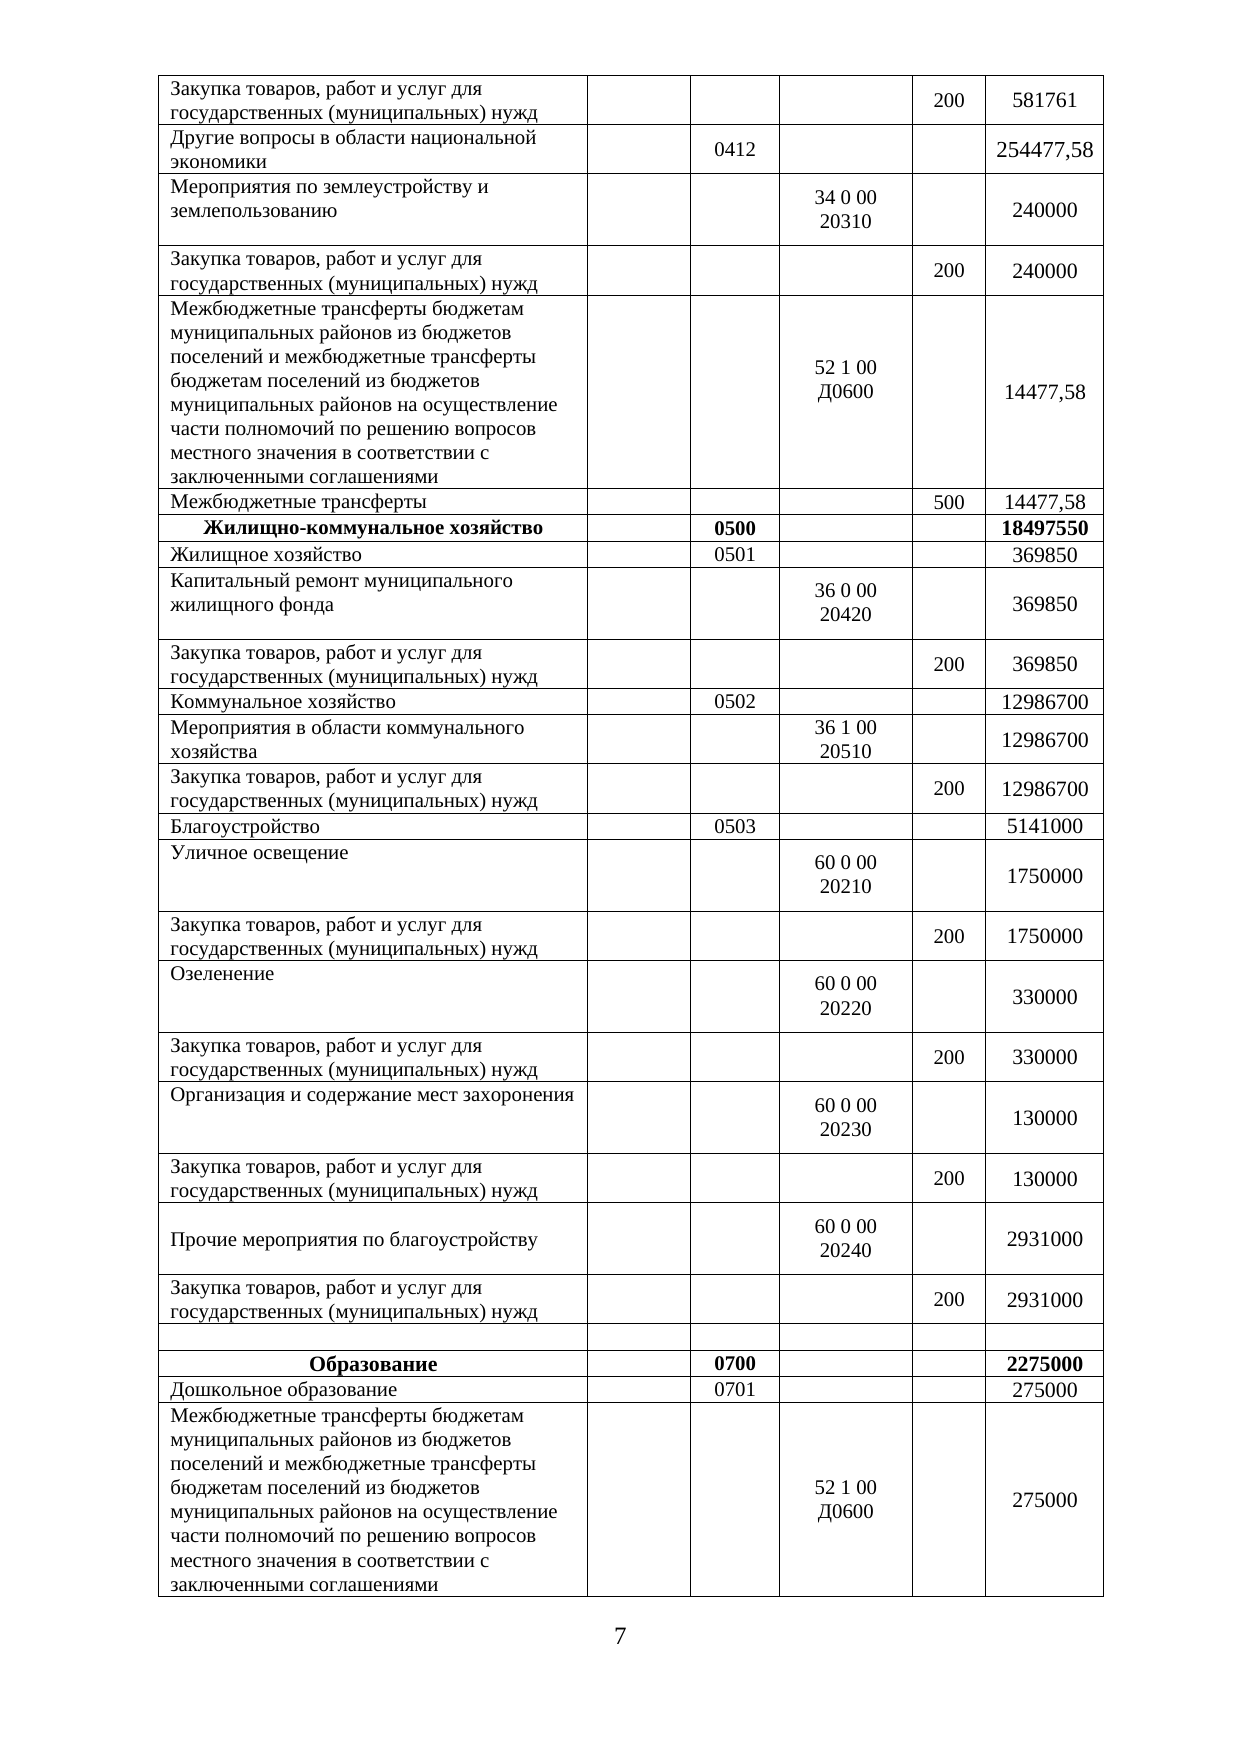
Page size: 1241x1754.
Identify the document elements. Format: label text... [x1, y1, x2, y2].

table_cell 254477,58 [986, 125, 1103, 173]
table_cell Закупка товаров, работ и услуг для государственных (муниципальных) нужд [159, 640, 587, 688]
table_cell 200 [913, 246, 985, 294]
table_cell [913, 296, 985, 488]
table_cell [588, 489, 690, 514]
table_cell 2275000 [986, 1351, 1103, 1376]
table_cell [588, 1275, 690, 1323]
table_cell [588, 715, 690, 763]
table_cell 60 0 00 20210 [780, 840, 912, 911]
table_cell 0502 [691, 689, 779, 714]
table_cell 36 1 00 20510 [780, 715, 912, 763]
table_cell [588, 246, 690, 294]
table_cell 240000 [986, 246, 1103, 294]
table_cell [588, 1203, 690, 1274]
table_cell [588, 174, 690, 245]
table_cell 18497550 [986, 515, 1103, 541]
table_cell [691, 912, 779, 960]
table_cell [780, 1351, 912, 1376]
table_cell [913, 174, 985, 245]
table_cell 14477,58 [986, 489, 1103, 514]
table_cell [691, 1033, 779, 1081]
table_cell 12986700 [986, 764, 1103, 812]
table_cell [780, 1324, 912, 1349]
table_cell [691, 76, 779, 124]
table_cell [691, 1275, 779, 1323]
table_cell [691, 1203, 779, 1274]
table_cell [691, 764, 779, 812]
table_cell [691, 1154, 779, 1202]
table_cell 52 1 00 Д0600 [780, 296, 912, 488]
table_cell [913, 840, 985, 911]
table_cell [913, 814, 985, 839]
table_cell [691, 296, 779, 488]
table_cell [913, 542, 985, 567]
table_cell [691, 640, 779, 688]
table_cell [588, 296, 690, 488]
table_cell 2931000 [986, 1203, 1103, 1274]
table_cell 369850 [986, 542, 1103, 567]
table_cell [780, 912, 912, 960]
table_cell [780, 1275, 912, 1323]
table_cell 0501 [691, 542, 779, 567]
table_cell 369850 [986, 568, 1103, 639]
table_cell 240000 [986, 174, 1103, 245]
table_cell [691, 1403, 779, 1596]
table_cell [588, 1377, 690, 1402]
table_cell 330000 [986, 1033, 1103, 1081]
table_cell [159, 1324, 587, 1349]
table_cell Межбюджетные трансферты бюджетам муниципальных районов из бюджетов поселений и межбюджетные трансферты бюджетам поселений из бюджетов муниципальных районов на осуществление части полномочий по решению вопросов местного значения в соответствии с заключенными соглашениями [159, 1403, 587, 1596]
table_cell [691, 489, 779, 514]
table_cell 0503 [691, 814, 779, 839]
table_cell [913, 1082, 985, 1153]
table_cell [588, 515, 690, 541]
table_cell [780, 689, 912, 714]
table_cell [780, 542, 912, 567]
table_cell [691, 840, 779, 911]
table_cell [691, 715, 779, 763]
table_cell [913, 515, 985, 541]
table_cell Другие вопросы в области национальной экономики [159, 125, 587, 173]
table_cell Мероприятия по землеустройству и землепользованию [159, 174, 587, 245]
table_cell 275000 [986, 1377, 1103, 1402]
table_cell Прочие мероприятия по благоустройству [159, 1203, 587, 1274]
table_cell [588, 125, 690, 173]
table_cell [588, 1351, 690, 1376]
table_cell 200 [913, 76, 985, 124]
table_cell [588, 1154, 690, 1202]
table_cell 12986700 [986, 715, 1103, 763]
table_cell Организация и содержание мест захоронения [159, 1082, 587, 1153]
table_cell [691, 174, 779, 245]
table_cell [691, 1324, 779, 1349]
table_cell Закупка товаров, работ и услуг для государственных (муниципальных) нужд [159, 764, 587, 812]
table_cell [588, 1403, 690, 1596]
table_cell [588, 840, 690, 911]
table_cell [780, 125, 912, 173]
table_cell 60 0 00 20220 [780, 961, 912, 1032]
table_cell Межбюджетные трансферты бюджетам муниципальных районов из бюджетов поселений и межбюджетные трансферты бюджетам поселений из бюджетов муниципальных районов на осуществление части полномочий по решению вопросов местного значения в соответствии с заключенными соглашениями [159, 296, 587, 488]
table_cell 2931000 [986, 1275, 1103, 1323]
table_cell [691, 568, 779, 639]
table_cell [588, 640, 690, 688]
table_cell [780, 76, 912, 124]
table_cell Жилищно-коммунальное хозяйство [159, 515, 587, 541]
table_cell [913, 961, 985, 1032]
table_cell [913, 1203, 985, 1274]
table_cell Дошкольное образование [159, 1377, 587, 1402]
table_cell Уличное освещение [159, 840, 587, 911]
table_cell [780, 515, 912, 541]
table_cell 130000 [986, 1154, 1103, 1202]
table_cell [780, 1154, 912, 1202]
table_cell 12986700 [986, 689, 1103, 714]
table_cell Закупка товаров, работ и услуг для государственных (муниципальных) нужд [159, 1154, 587, 1202]
table_cell Капитальный ремонт муниципального жилищного фонда [159, 568, 587, 639]
table_cell 0700 [691, 1351, 779, 1376]
table_cell 275000 [986, 1403, 1103, 1596]
table_cell 36 0 00 20420 [780, 568, 912, 639]
table_cell 60 0 00 20240 [780, 1203, 912, 1274]
table_cell [913, 1403, 985, 1596]
table_cell [913, 1377, 985, 1402]
table_cell 34 0 00 20310 [780, 174, 912, 245]
table_cell 500 [913, 489, 985, 514]
table_cell [913, 125, 985, 173]
table_cell 52 1 00 Д0600 [780, 1403, 912, 1596]
table_cell [691, 246, 779, 294]
table_cell 200 [913, 640, 985, 688]
table_cell 130000 [986, 1082, 1103, 1153]
table_cell [780, 1033, 912, 1081]
table_cell 0701 [691, 1377, 779, 1402]
table_cell Межбюджетные трансферты [159, 489, 587, 514]
table_cell 200 [913, 912, 985, 960]
table_cell [780, 489, 912, 514]
table_cell 5141000 [986, 814, 1103, 839]
table_cell 200 [913, 1275, 985, 1323]
table_cell [691, 1082, 779, 1153]
table_cell 1750000 [986, 912, 1103, 960]
table_cell 0412 [691, 125, 779, 173]
table_cell 1750000 [986, 840, 1103, 911]
table_cell Коммунальное хозяйство [159, 689, 587, 714]
table_cell 330000 [986, 961, 1103, 1032]
table_cell Закупка товаров, работ и услуг для государственных (муниципальных) нужд [159, 1275, 587, 1323]
table_cell [913, 1351, 985, 1376]
table_cell 60 0 00 20230 [780, 1082, 912, 1153]
table_cell [780, 246, 912, 294]
table_cell [780, 1377, 912, 1402]
table_cell Благоустройство [159, 814, 587, 839]
table_cell [588, 1324, 690, 1349]
table_cell [780, 640, 912, 688]
table_cell [913, 568, 985, 639]
table_cell [986, 1324, 1103, 1349]
table_cell 14477,58 [986, 296, 1103, 488]
table_cell [780, 764, 912, 812]
table_cell Мероприятия в области коммунального хозяйства [159, 715, 587, 763]
table_cell [588, 814, 690, 839]
table_cell [588, 76, 690, 124]
table_cell [913, 689, 985, 714]
table_cell [588, 568, 690, 639]
table_cell Образование [159, 1351, 587, 1376]
table_cell [913, 715, 985, 763]
table_cell 200 [913, 1154, 985, 1202]
table_cell [588, 689, 690, 714]
table_cell 369850 [986, 640, 1103, 688]
table_cell [913, 1324, 985, 1349]
table_cell Озеленение [159, 961, 587, 1032]
table_cell [588, 542, 690, 567]
table_cell 200 [913, 1033, 985, 1081]
table_cell Закупка товаров, работ и услуг для государственных (муниципальных) нужд [159, 1033, 587, 1081]
table_cell 200 [913, 764, 985, 812]
table_cell [588, 1033, 690, 1081]
table_cell 581761 [986, 76, 1103, 124]
table_cell [691, 961, 779, 1032]
table_cell [588, 1082, 690, 1153]
table_cell [588, 764, 690, 812]
table_cell [588, 912, 690, 960]
table_cell Закупка товаров, работ и услуг для государственных (муниципальных) нужд [159, 76, 587, 124]
table_cell [588, 961, 690, 1032]
table_cell Жилищное хозяйство [159, 542, 587, 567]
table_cell 0500 [691, 515, 779, 541]
table_cell Закупка товаров, работ и услуг для государственных (муниципальных) нужд [159, 246, 587, 294]
table_cell [780, 814, 912, 839]
table_cell Закупка товаров, работ и услуг для государственных (муниципальных) нужд [159, 912, 587, 960]
